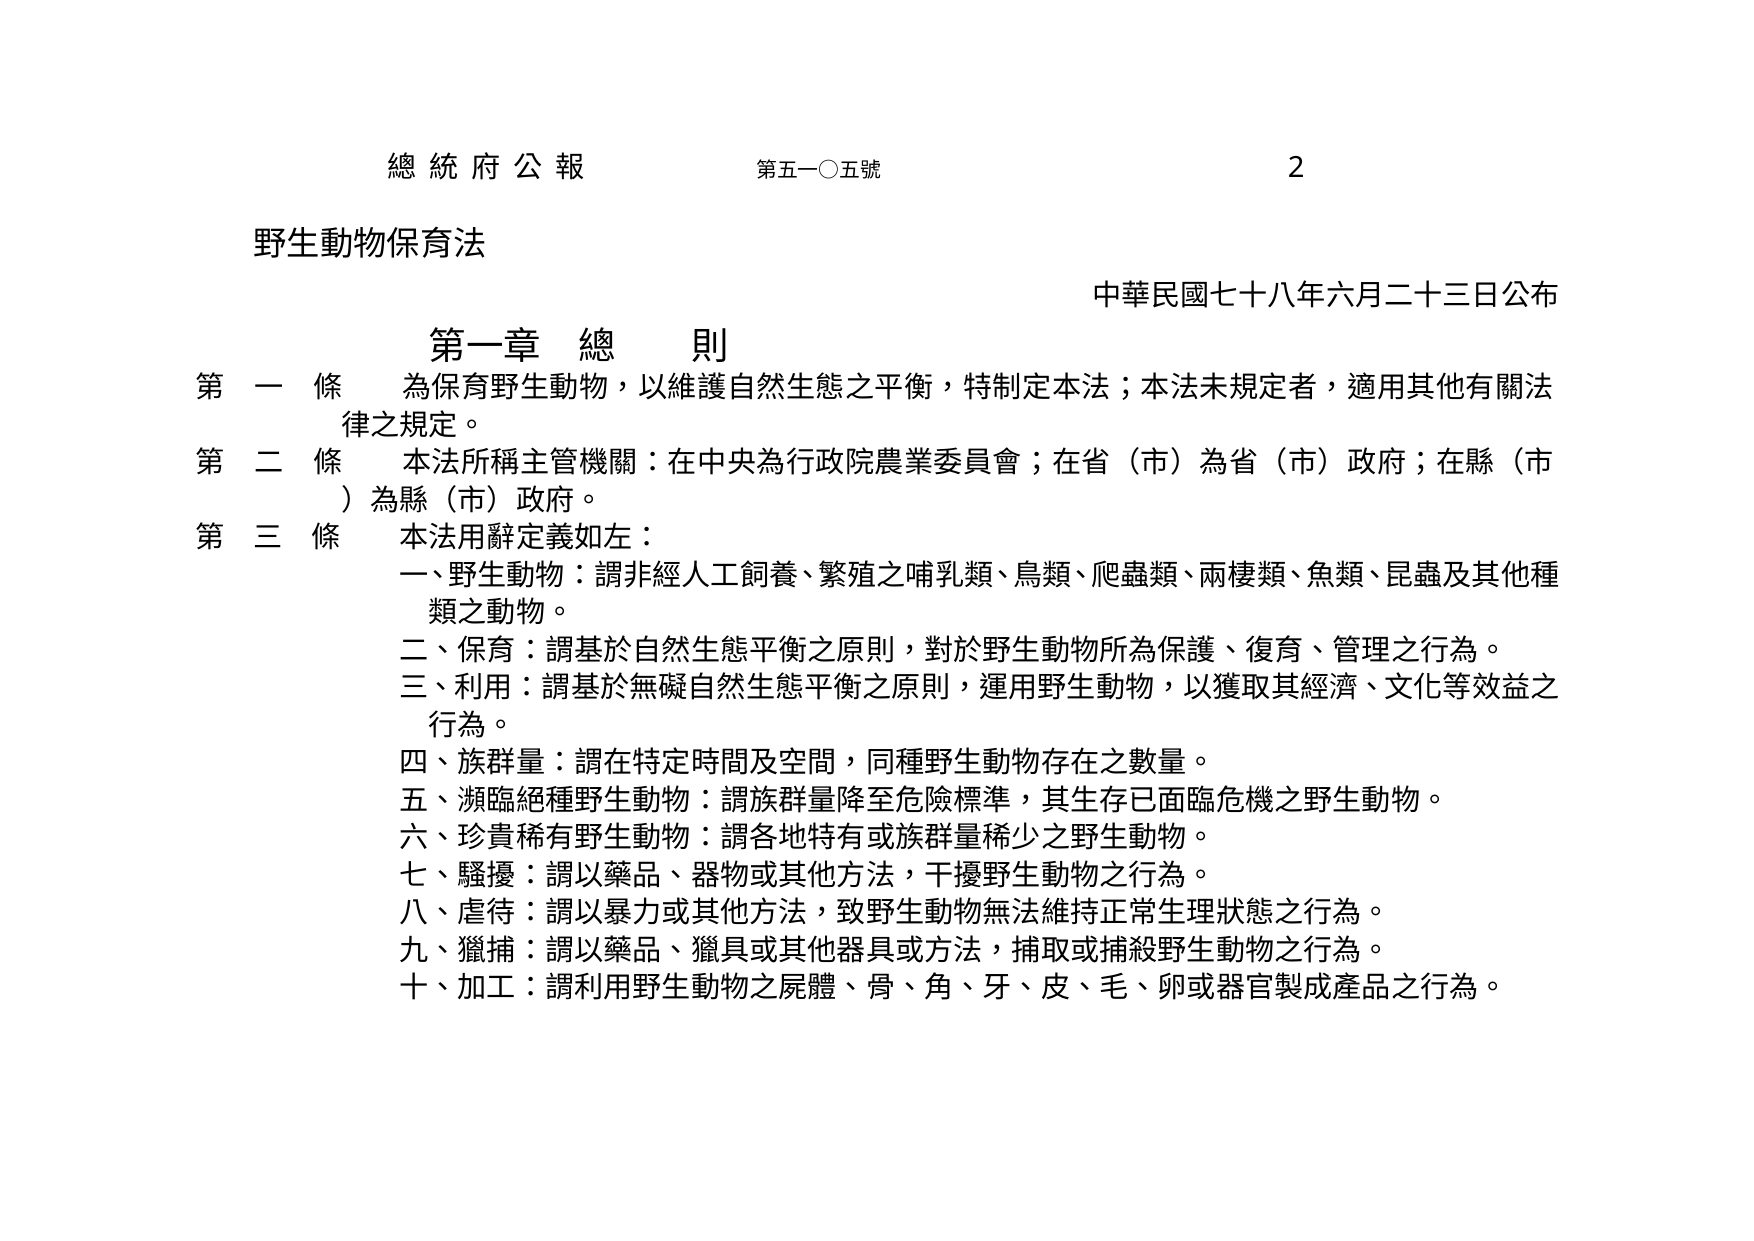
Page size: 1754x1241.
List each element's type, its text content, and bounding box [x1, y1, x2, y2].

text 八、虐待：謂以暴力或其他方法，致野生動物無法維持正常生理狀態之行為。 [399, 892, 1559, 930]
text 一、野生動物：謂非經人工飼養、繁殖之哺乳類、鳥類、爬蟲類、兩棲類、魚類、昆蟲及其他種類之動物。 [399, 555, 1559, 630]
text 五、瀕臨絕種野生動物：謂族群量降至危險標準，其生存已面臨危機之野生動物。 [399, 780, 1559, 817]
text 七、騷擾：謂以藥品、器物或其他方法，干擾野生動物之行為。 [399, 855, 1559, 892]
text 第 三 條 本法用辭定義如左： [195, 517, 1559, 555]
text 第 二 條 本法所稱主管機關：在中央為行政院農業委員會；在省（市）為省（市）政府；在縣（市）為縣（市）政府。 [195, 442, 1559, 517]
text 中華民國七十八年六月二十三日公布 [195, 276, 1559, 313]
text 十、加工：謂利用野生動物之屍體、骨、角、牙、皮、毛、卵或器官製成產品之行為。 [399, 967, 1559, 1005]
text 四、族群量：謂在特定時間及空間，同種野生動物存在之數量。 [399, 742, 1559, 780]
text 六、珍貴稀有野生動物：謂各地特有或族群量稀少之野生動物。 [399, 817, 1559, 855]
text 三、利用：謂基於無礙自然生態平衡之原則，運用野生動物，以獲取其經濟、文化等效益之行為。 [399, 667, 1559, 742]
text 第一章 總 則 [428, 326, 1559, 367]
text 九、獵捕：謂以藥品、獵具或其他器具或方法，捕取或捕殺野生動物之行為。 [399, 930, 1559, 967]
text 二、保育：謂基於自然生態平衡之原則，對於野生動物所為保護、復育、管理之行為。 [399, 630, 1559, 667]
text 第 一 條 為保育野生動物，以維護自然生態之平衡，特制定本法；本法未規定者，適用其他有關法律之規定。 [195, 367, 1559, 442]
text 野生動物保育法 [253, 222, 1559, 263]
